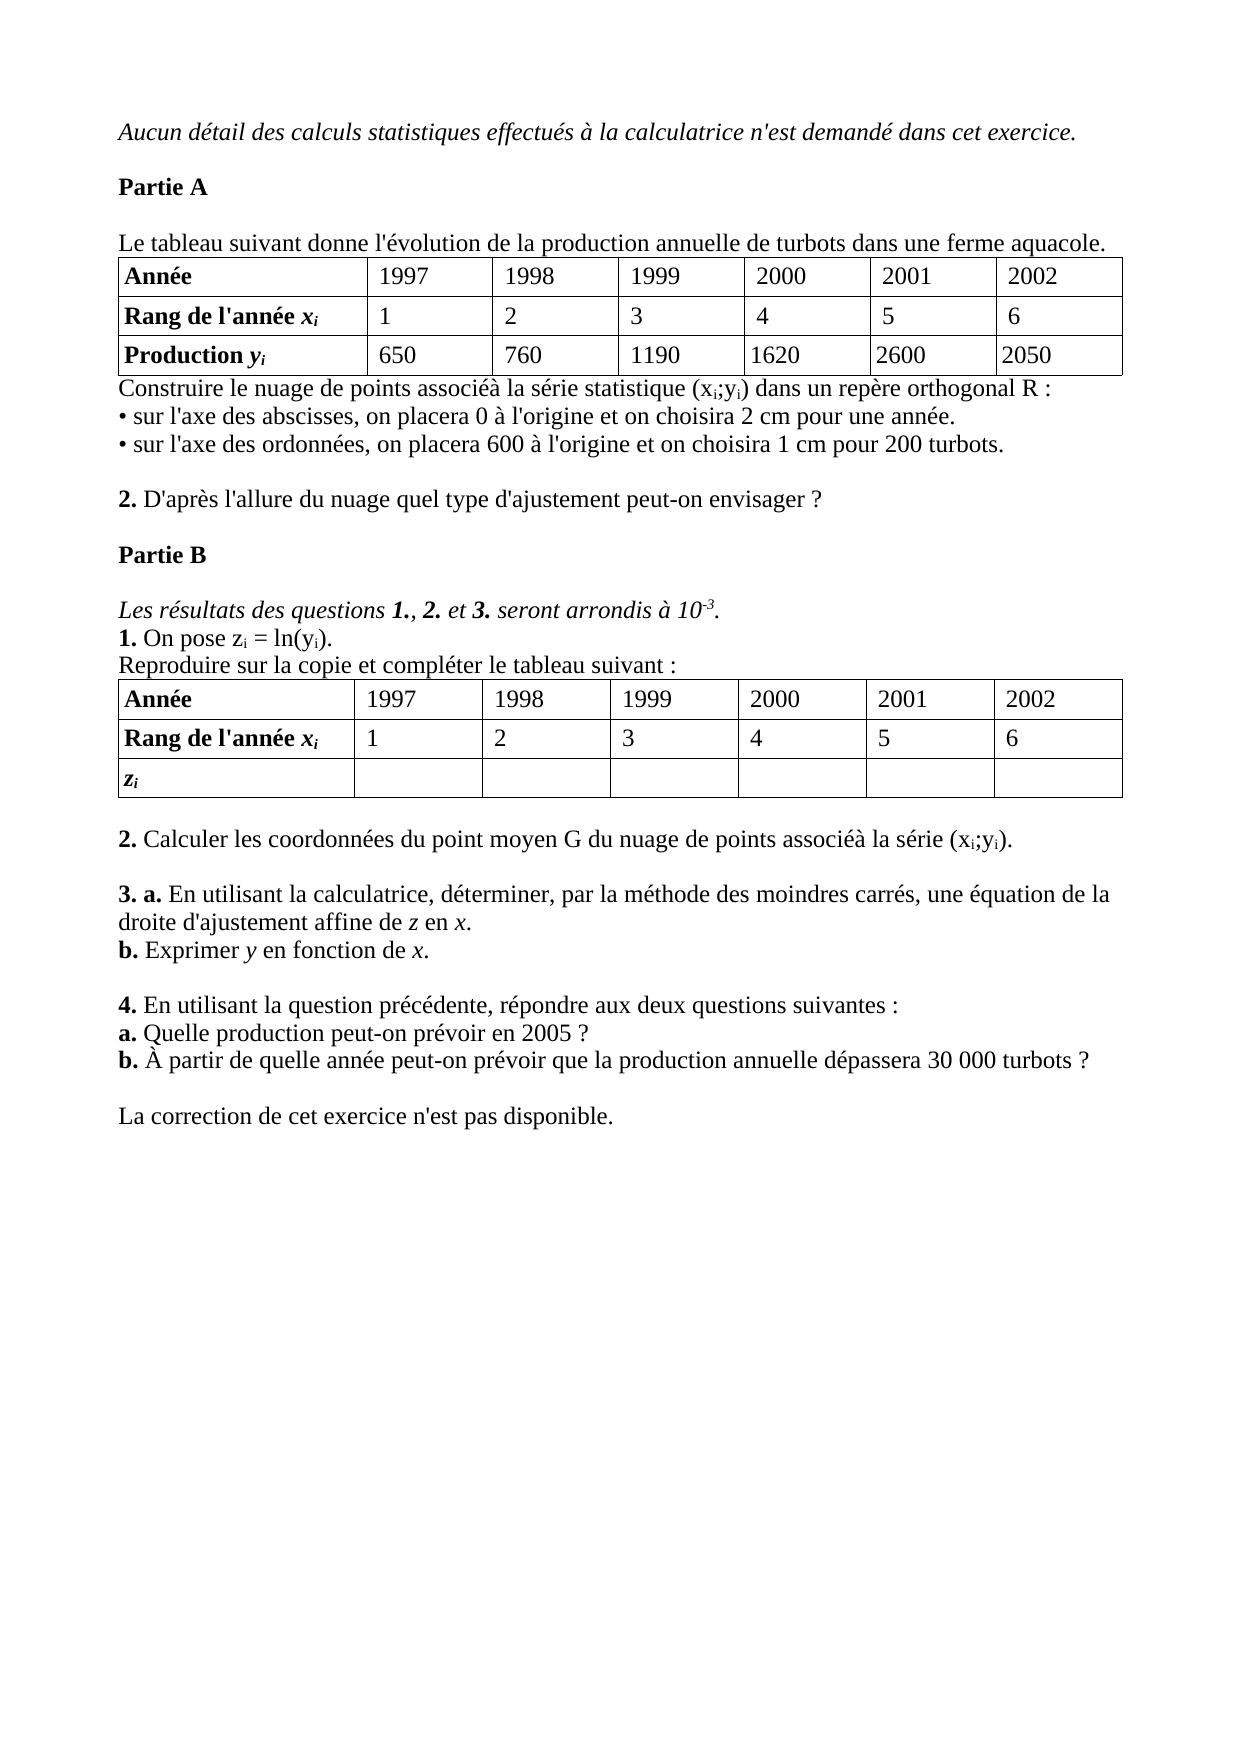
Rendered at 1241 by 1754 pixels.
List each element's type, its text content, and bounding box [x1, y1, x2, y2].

text 1. On pose zi = ln(yi). [118, 624, 1122, 652]
table_cell 2050 [997, 336, 1122, 374]
text Le tableau suivant donne l'évolution de la production annuelle de turbots dans une ferme aquacole. [118, 229, 1122, 257]
table_cell 3 [619, 297, 744, 335]
text • sur l'axe des abscisses, on placera 0 à l'origine et on choisira 2 cm pour une année. [118, 402, 1122, 430]
table_cell [995, 759, 1122, 797]
text 2. Calculer les coordonnées du point moyen G du nuage de points associéà la série (xi;yi). [118, 825, 1122, 853]
table_header 1998 [493, 258, 618, 296]
table_cell 5 [867, 720, 994, 758]
text Aucun détail des calculs statistiques effectués à la calculatrice n'est demandé dans cet exercice. [118, 118, 1122, 146]
table_header Année [119, 680, 354, 719]
table_cell 1190 [619, 336, 744, 374]
table_cell 5 [871, 297, 996, 335]
table_cell [611, 759, 738, 797]
table_cell 6 [997, 297, 1122, 335]
text 2. D'après l'allure du nuage quel type d'ajustement peut-on envisager ? [118, 485, 1122, 513]
table_cell [739, 759, 866, 797]
text Partie B [118, 541, 1122, 568]
table_cell 650 [368, 336, 492, 374]
table_cell Production yi [119, 336, 367, 374]
table_cell 2600 [871, 336, 996, 374]
table_header 2002 [995, 680, 1122, 719]
table_header 1997 [368, 258, 492, 296]
text • sur l'axe des ordonnées, on placera 600 à l'origine et on choisira 1 cm pour 200 turbots. [118, 430, 1122, 458]
table_cell [355, 759, 482, 797]
table_cell 4 [739, 720, 866, 758]
table_header 2001 [871, 258, 996, 296]
text Partie A [118, 173, 1122, 201]
table_cell 4 [745, 297, 870, 335]
text Reproduire sur la copie et compléter le tableau suivant : [118, 652, 1122, 679]
table_cell 6 [995, 720, 1122, 758]
table_header 1998 [483, 680, 610, 719]
table_cell zi [119, 759, 354, 797]
text 3. a. En utilisant la calculatrice, déterminer, par la méthode des moindres carrés, une équation de la droite d'ajustement affine de z en x. [118, 880, 1122, 936]
table_cell [483, 759, 610, 797]
table_cell Rang de l'année xi [119, 297, 367, 335]
table_cell 1620 [745, 336, 870, 374]
table_header 1997 [355, 680, 482, 719]
table_header 2001 [867, 680, 994, 719]
table_cell 2 [493, 297, 618, 335]
text Construire le nuage de points associéà la série statistique (xi;yi) dans un repère orthogonal R : [118, 376, 1122, 402]
text 4. En utilisant la question précédente, répondre aux deux questions suivantes : [118, 991, 1122, 1019]
text b. Exprimer y en fonction de x. [118, 936, 1122, 963]
table_cell 1 [368, 297, 492, 335]
table_header 1999 [611, 680, 738, 719]
text b. À partir de quelle année peut-on prévoir que la production annuelle dépassera 30 000 turbots ? [118, 1047, 1122, 1074]
table_cell Rang de l'année xi [119, 720, 354, 758]
table_cell 1 [355, 720, 482, 758]
text Les résultats des questions 1., 2. et 3. seront arrondis à 10-3. [118, 596, 1122, 624]
table_cell [867, 759, 994, 797]
table_cell 2 [483, 720, 610, 758]
table_header 2002 [997, 258, 1122, 296]
text La correction de cet exercice n'est pas disponible. [118, 1102, 1122, 1130]
table_header 2000 [745, 258, 870, 296]
text a. Quelle production peut-on prévoir en 2005 ? [118, 1019, 1122, 1047]
table_header Année [119, 258, 367, 296]
table_cell 3 [611, 720, 738, 758]
table_header 1999 [619, 258, 744, 296]
table_cell 760 [493, 336, 618, 374]
table_header 2000 [739, 680, 866, 719]
